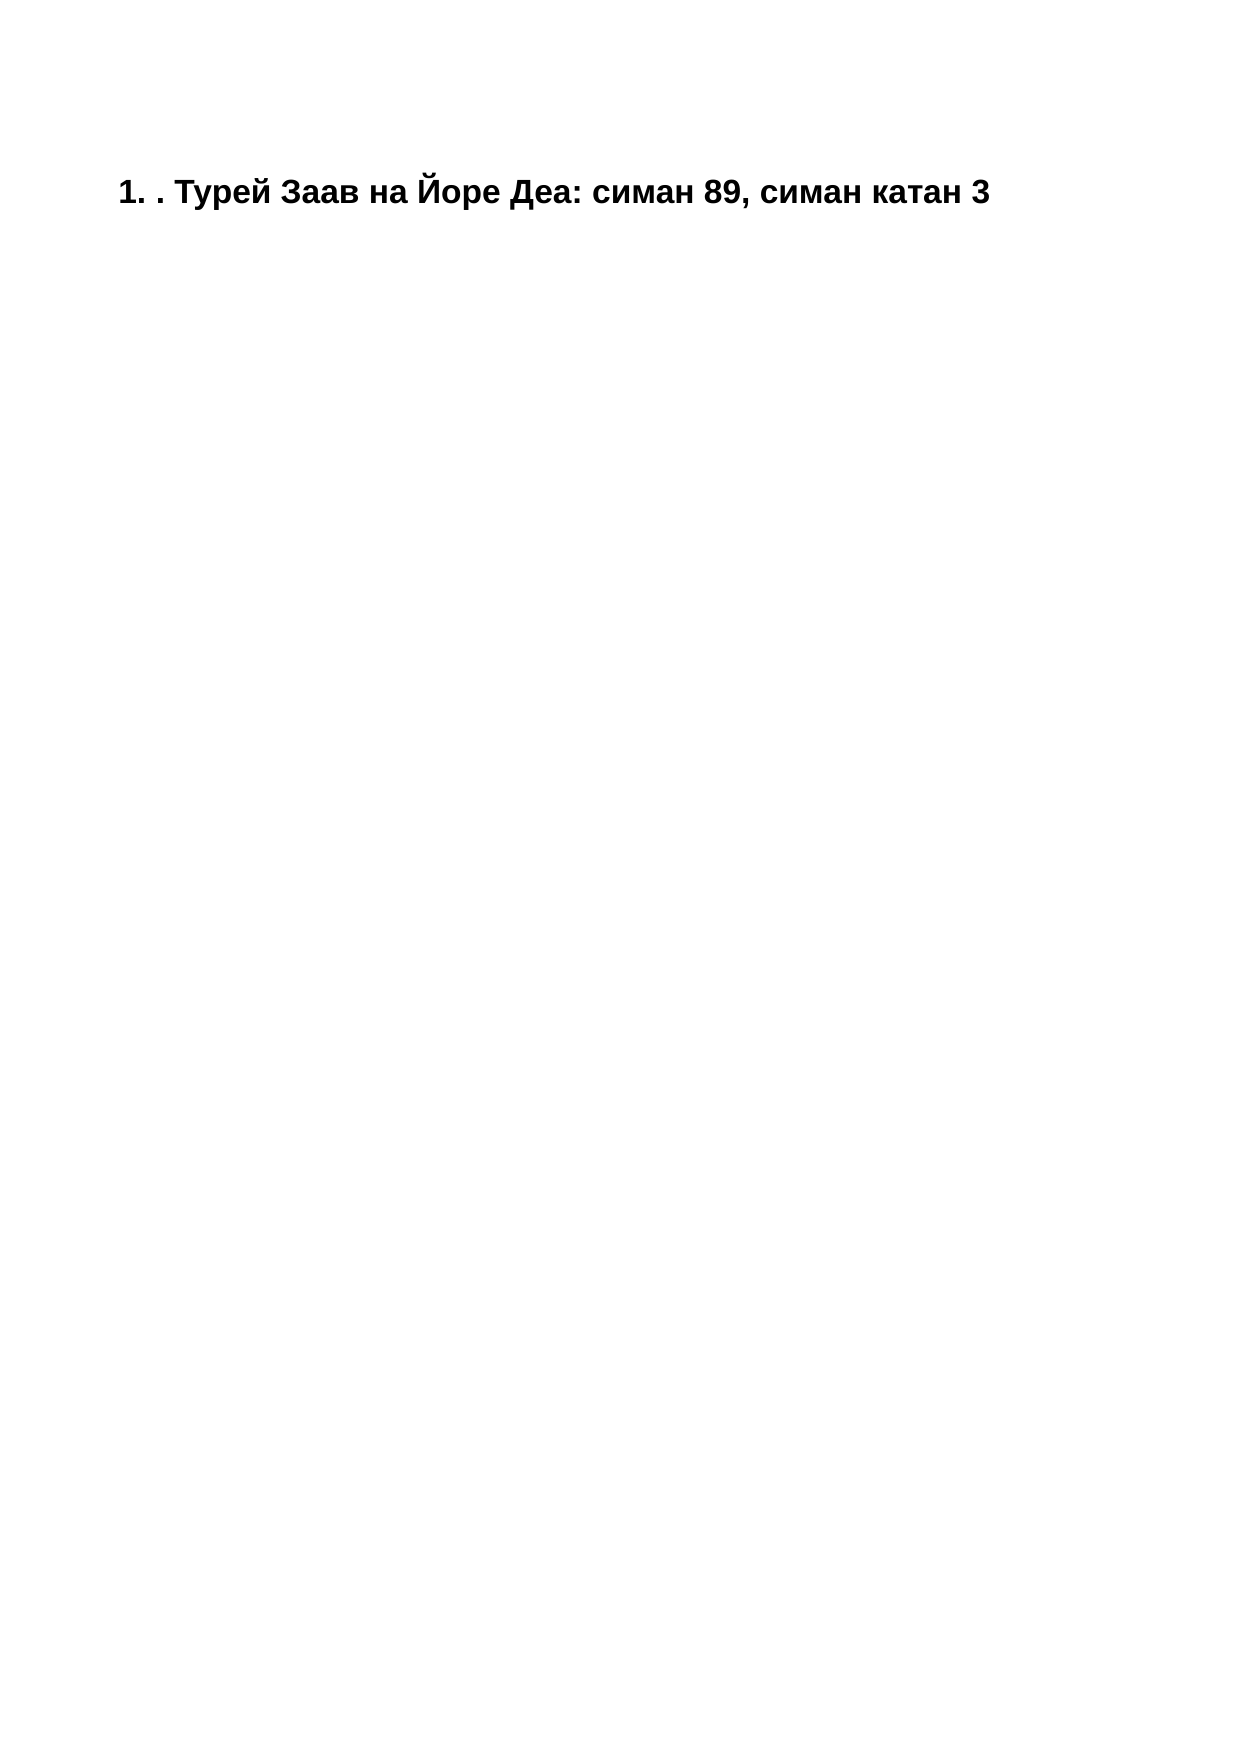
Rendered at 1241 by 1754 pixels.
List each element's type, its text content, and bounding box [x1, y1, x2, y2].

subtitle . Турей Заав на Йоре Деа: симан 89, симан катан 3 [118, 147, 1122, 176]
